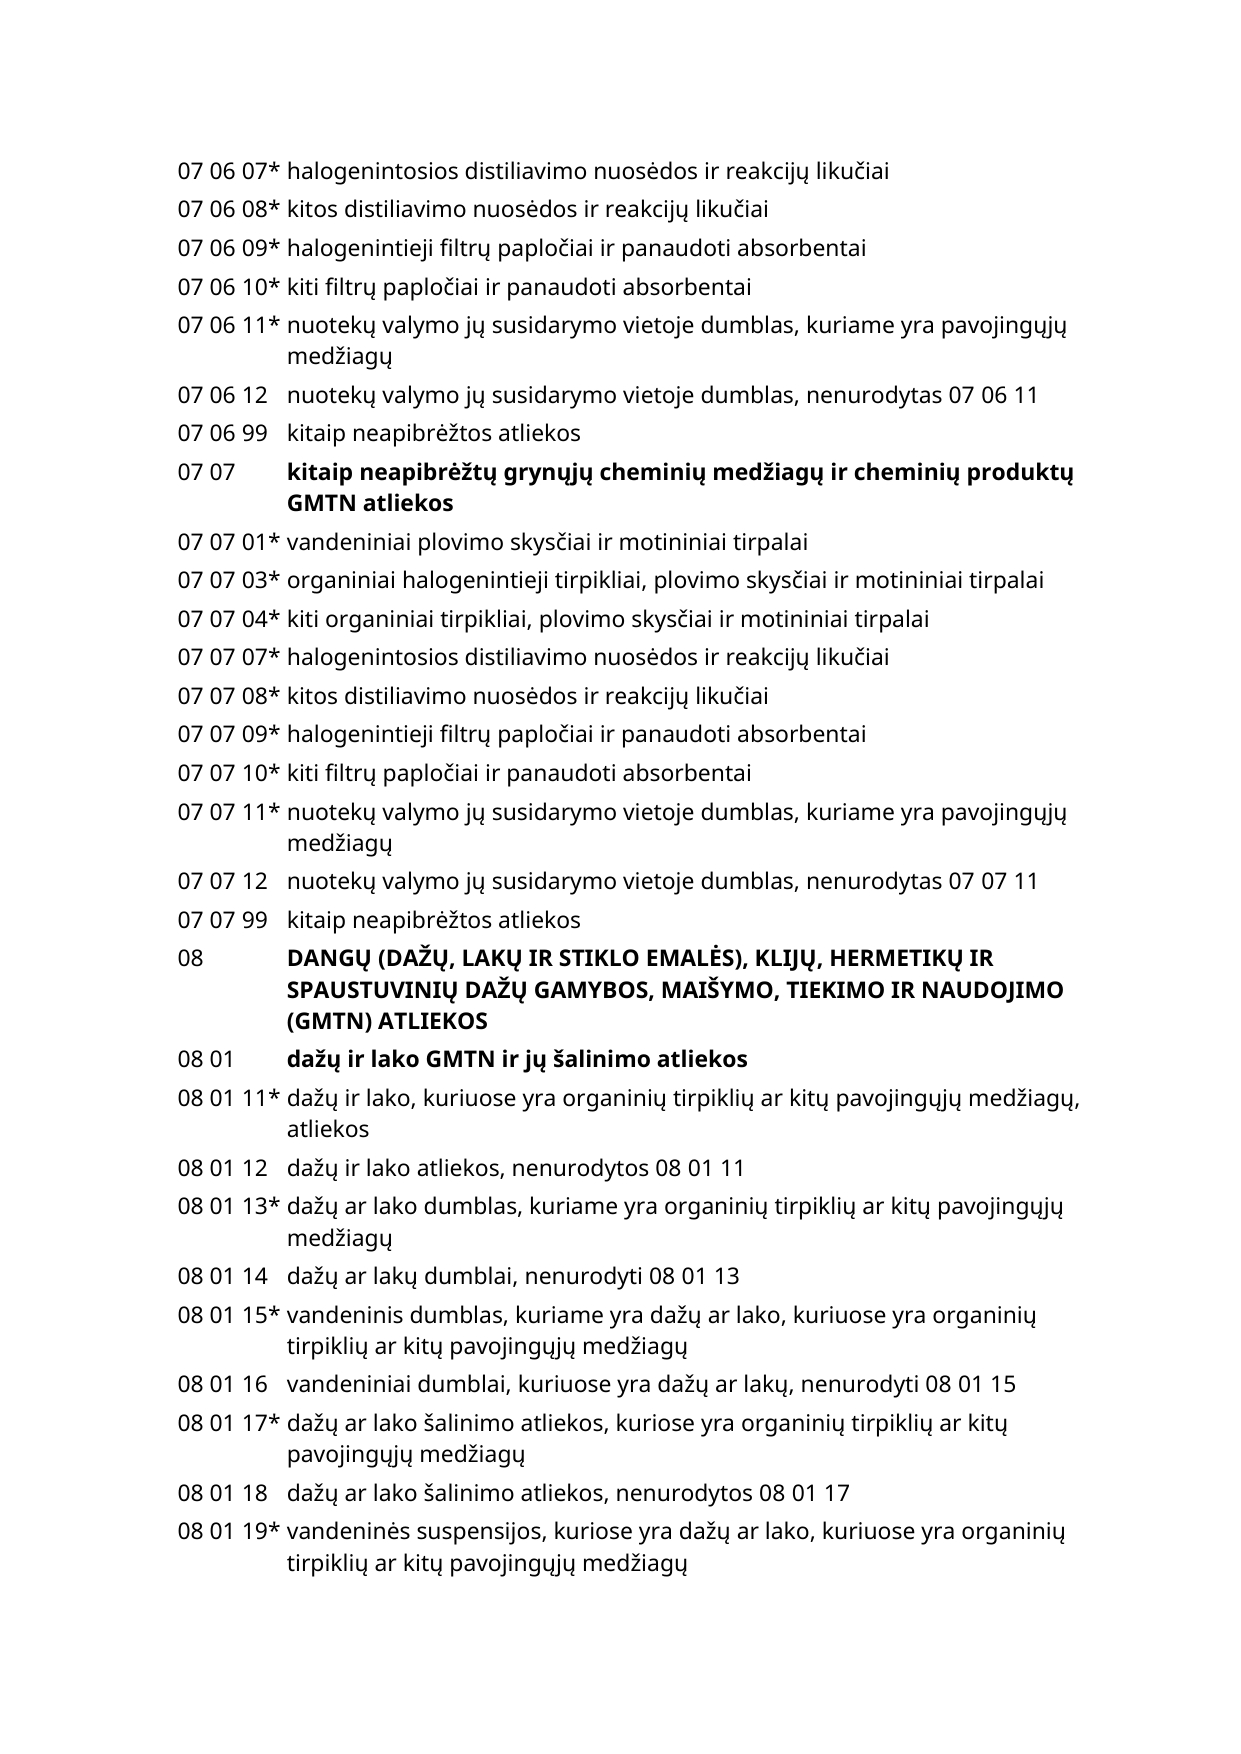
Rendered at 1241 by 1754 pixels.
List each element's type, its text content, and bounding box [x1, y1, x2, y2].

table_cell dažų ar lako dumblas, kuriame yra organinių tirpiklių ar kitų pavojingųjų medžiagų [287, 1183, 1122, 1253]
table_cell 07 07 03* [177, 557, 287, 596]
table_cell 08 01 14 [177, 1253, 287, 1291]
table_cell kiti filtrų papločiai ir panaudoti absorbentai [287, 750, 1122, 788]
table_cell halogenintosios distiliavimo nuosėdos ir reakcijų likučiai [287, 634, 1122, 673]
table_cell 07 07 09* [177, 711, 287, 750]
table_cell 08 01 18 [177, 1470, 287, 1508]
table_cell vandeniniai plovimo skysčiai ir motininiai tirpalai [287, 519, 1122, 557]
table_cell nuotekų valymo jų susidarymo vietoje dumblas, nenurodytas 07 07 11 [287, 858, 1122, 897]
table_cell 07 07 10* [177, 750, 287, 788]
table_cell 07 06 08* [177, 186, 287, 225]
table_cell 07 07 99 [177, 897, 287, 935]
table_cell 07 07 12 [177, 858, 287, 897]
table_cell nuotekų valymo jų susidarymo vietoje dumblas, kuriame yra pavojingųjų medžiagų [287, 788, 1122, 858]
table_cell dažų ir lako atliekos, nenurodytos 08 01 11 [287, 1145, 1122, 1183]
table_cell 07 07 [177, 449, 287, 518]
table_cell 07 07 01* [177, 519, 287, 557]
table_cell 08 01 13* [177, 1183, 287, 1253]
table_cell 08 01 17* [177, 1400, 287, 1469]
table_cell 08 01 12 [177, 1145, 287, 1183]
table_cell organiniai halogenintieji tirpikliai, plovimo skysčiai ir motininiai tirpalai [287, 557, 1122, 596]
table_cell [177, 1578, 287, 1585]
table_cell 07 07 08* [177, 673, 287, 711]
table_cell kiti filtrų papločiai ir panaudoti absorbentai [287, 263, 1122, 302]
table_cell 07 06 11* [177, 302, 287, 372]
table_cell dažų ar lakų dumblai, nenurodyti 08 01 13 [287, 1253, 1122, 1291]
table_cell 07 06 09* [177, 225, 287, 263]
table_cell 08 01 [177, 1036, 287, 1075]
table_cell [287, 1578, 1122, 1585]
table_cell vandeniniai dumblai, kuriuose yra dažų ar lakų, nenurodyti 08 01 15 [287, 1361, 1122, 1400]
table_cell kitaip neapibrėžtos atliekos [287, 897, 1122, 935]
table_cell 08 01 11* [177, 1075, 287, 1144]
table_cell kitaip neapibrėžtų grynųjų cheminių medžiagų ir cheminių produktų GMTN atliekos [287, 449, 1122, 518]
table_cell halogenintieji filtrų papločiai ir panaudoti absorbentai [287, 711, 1122, 750]
table_cell halogenintosios distiliavimo nuosėdos ir reakcijų likučiai [287, 148, 1122, 186]
table_cell kitos distiliavimo nuosėdos ir reakcijų likučiai [287, 186, 1122, 225]
table_cell 07 07 04* [177, 596, 287, 634]
table_cell 07 06 07* [177, 148, 287, 186]
table_cell vandeninis dumblas, kuriame yra dažų ar lako, kuriuose yra organinių tirpiklių ar kitų pavojingųjų medžiagų [287, 1291, 1122, 1361]
table_cell 08 01 16 [177, 1361, 287, 1400]
table_cell halogenintieji filtrų papločiai ir panaudoti absorbentai [287, 225, 1122, 263]
table_cell dažų ar lako šalinimo atliekos, nenurodytos 08 01 17 [287, 1470, 1122, 1508]
table_cell 07 06 12 [177, 372, 287, 410]
table_cell nuotekų valymo jų susidarymo vietoje dumblas, nenurodytas 07 06 11 [287, 372, 1122, 410]
table_cell nuotekų valymo jų susidarymo vietoje dumblas, kuriame yra pavojingųjų medžiagų [287, 302, 1122, 372]
table_cell kiti organiniai tirpikliai, plovimo skysčiai ir motininiai tirpalai [287, 596, 1122, 634]
table_cell dažų ir lako GMTN ir jų šalinimo atliekos [287, 1036, 1122, 1075]
table_cell 07 07 11* [177, 788, 287, 858]
table_cell 07 07 07* [177, 634, 287, 673]
table_cell dažų ar lako šalinimo atliekos, kuriose yra organinių tirpiklių ar kitų pavojingųjų medžiagų [287, 1400, 1122, 1469]
table_cell DANGŲ (DAŽŲ, LAKŲ IR STIKLO EMALĖS), KLIJŲ, HERMETIKŲ IR SPAUSTUVINIŲ DAŽŲ GAMYBOS, MAIŠYMO, TIEKIMO IR NAUDOJIMO (GMTN) ATLIEKOS [287, 935, 1122, 1036]
table_cell 08 01 19* [177, 1508, 287, 1578]
table_cell 07 06 99 [177, 410, 287, 449]
table_cell kitaip neapibrėžtos atliekos [287, 410, 1122, 449]
table_cell dažų ir lako, kuriuose yra organinių tirpiklių ar kitų pavojingųjų medžiagų, atliekos [287, 1075, 1122, 1144]
table_cell 07 06 10* [177, 263, 287, 302]
table_cell vandeninės suspensijos, kuriose yra dažų ar lako, kuriuose yra organinių tirpiklių ar kitų pavojingųjų medžiagų [287, 1508, 1122, 1578]
table_cell kitos distiliavimo nuosėdos ir reakcijų likučiai [287, 673, 1122, 711]
table_cell 08 [177, 935, 287, 1036]
table_cell 08 01 15* [177, 1291, 287, 1361]
